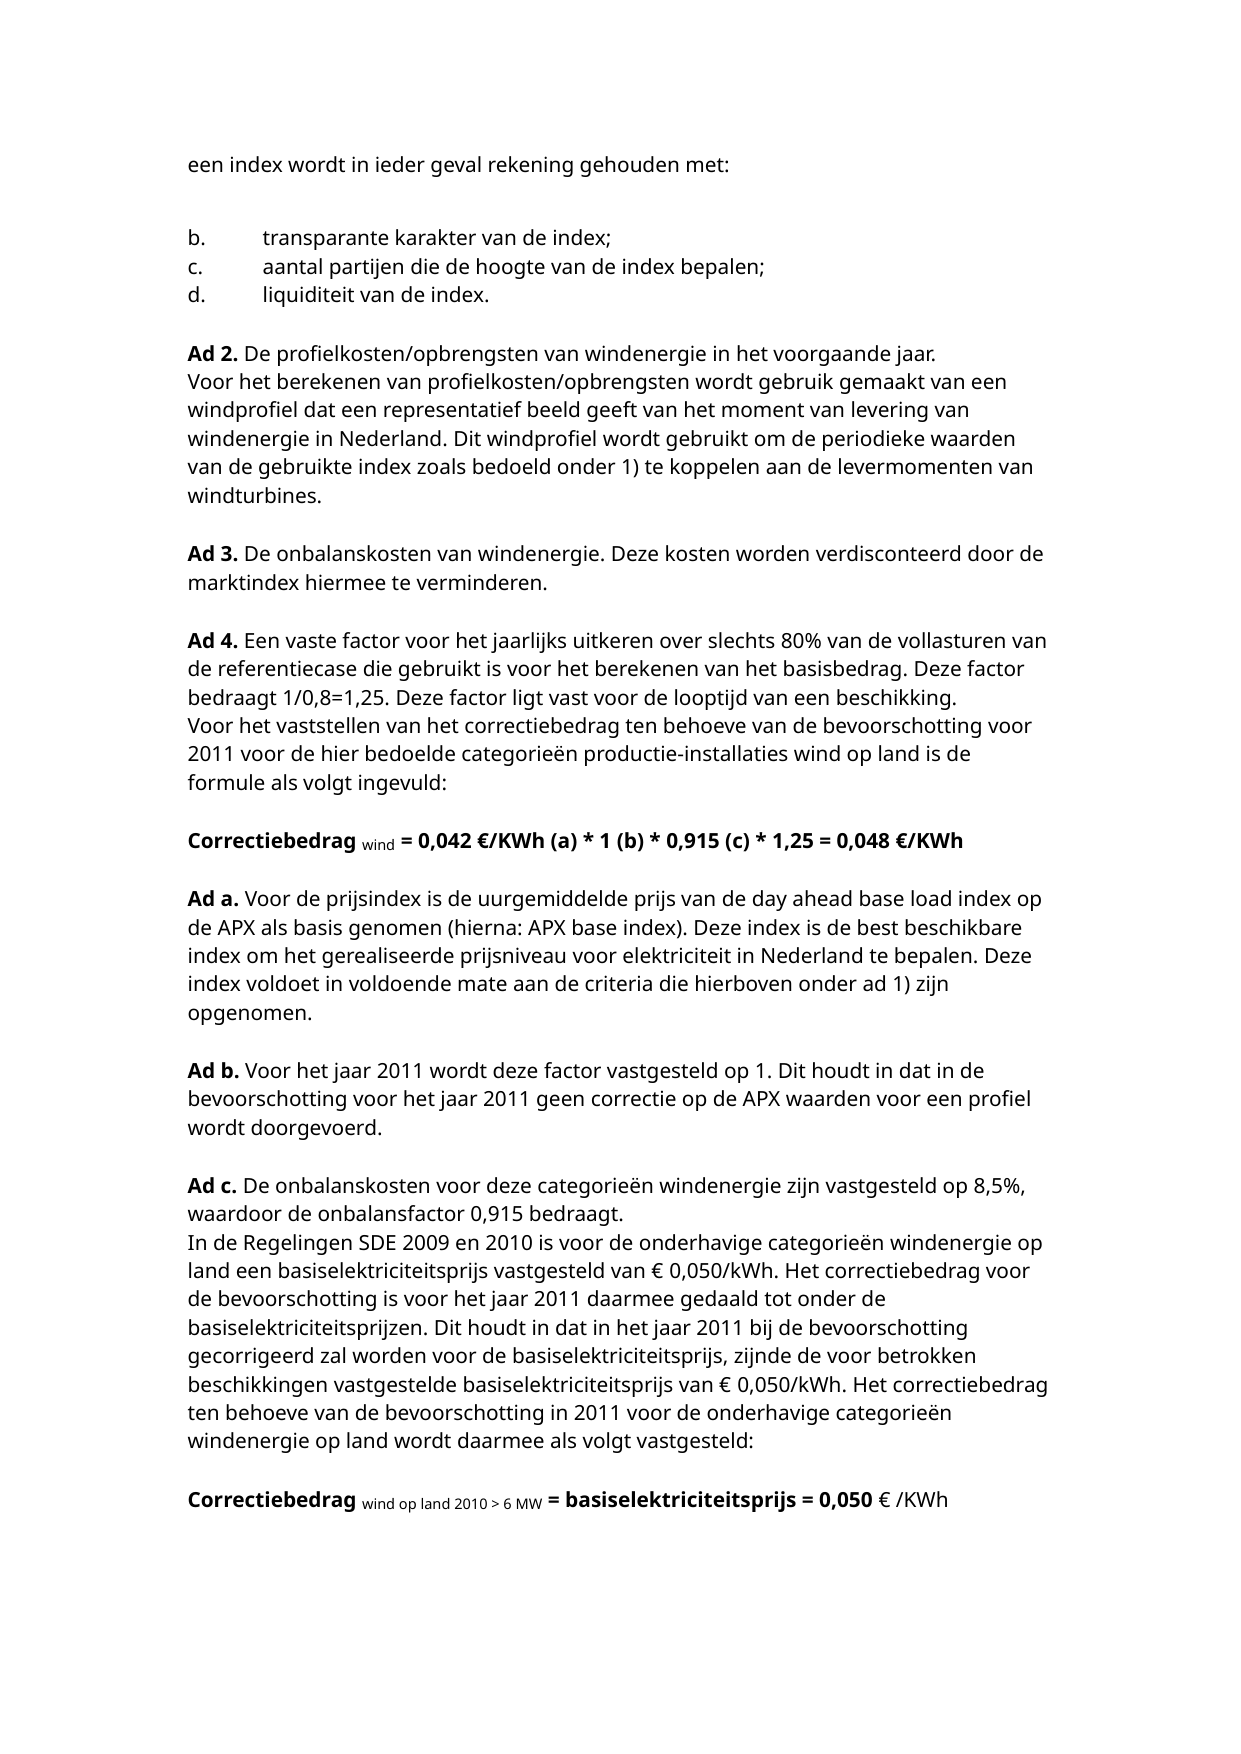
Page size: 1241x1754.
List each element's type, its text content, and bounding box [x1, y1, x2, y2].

text Ad b. Voor het jaar 2011 wordt deze factor vastgesteld op 1. Dit houdt in dat in de bevoorschotting voor het jaar 2011 geen correctie op de APX waarden voor een profiel wordt doorgevoerd. [187, 1056, 1053, 1141]
text een index wordt in ieder geval rekening gehouden met: [187, 150, 1053, 178]
text Ad a. Voor de prijsindex is de uurgemiddelde prijs van de day ahead base load index op de APX als basis genomen (hierna: APX base index). Deze index is de best beschikbare index om het gerealiseerde prijsniveau voor elektriciteit in Nederland te bepalen. Deze index voldoet in voldoende mate aan de criteria die hierboven onder ad 1) zijn opgenomen. [187, 884, 1053, 1026]
text Ad c. De onbalanskosten voor deze categorieën windenergie zijn vastgesteld op 8,5%, waardoor de onbalansfactor 0,915 bedraagt. [187, 1171, 1053, 1228]
text Correctiebedrag wind op land 2010 > 6 MW = basiselektriciteitsprijs = 0,050 € /KWh [187, 1485, 1053, 1513]
text Correctiebedrag wind = 0,042 €/KWh (a) * 1 (b) * 0,915 (c) * 1,25 = 0,048 €/KWh [187, 826, 1053, 855]
list liquiditeit van de index. [187, 280, 1053, 309]
text Ad 3. De onbalanskosten van windenergie. Deze kosten worden verdisconteerd door de marktindex hiermee te verminderen. [187, 539, 1053, 596]
text Voor het vaststellen van het correctiebedrag ten behoeve van de bevoorschotting voor 2011 voor de hier bedoelde categorieën productie-installaties wind op land is de formule als volgt ingevuld: [187, 711, 1053, 796]
text Ad 2. De profielkosten/opbrengsten van windenergie in het voorgaande jaar. [187, 339, 1053, 367]
text Voor het berekenen van profielkosten/opbrengsten wordt gebruik gemaakt van een windprofiel dat een representatief beeld geeft van het moment van levering van windenergie in Nederland. Dit windprofiel wordt gebruikt om de periodieke waarden van de gebruikte index zoals bedoeld onder 1) te koppelen aan de levermomenten van windturbines. [187, 367, 1053, 509]
list transparante karakter van de index; [187, 223, 1053, 252]
list aantal partijen die de hoogte van de index bepalen; [187, 252, 1053, 280]
text In de Regelingen SDE 2009 en 2010 is voor de onderhavige categorieën windenergie op land een basiselektriciteitsprijs vastgesteld van € 0,050/kWh. Het correctiebedrag voor de bevoorschotting is voor het jaar 2011 daarmee gedaald tot onder de basiselektriciteitsprijzen. Dit houdt in dat in het jaar 2011 bij de bevoorschotting gecorrigeerd zal worden voor de basiselektriciteitsprijs, zijnde de voor betrokken beschikkingen vastgestelde basiselektriciteitsprijs van € 0,050/kWh. Het correctiebedrag ten behoeve van de bevoorschotting in 2011 voor de onderhavige categorieën windenergie op land wordt daarmee als volgt vastgesteld: [187, 1228, 1053, 1455]
text Ad 4. Een vaste factor voor het jaarlijks uitkeren over slechts 80% van de vollasturen van de referentiecase die gebruikt is voor het berekenen van het basisbedrag. Deze factor bedraagt 1/0,8=1,25. Deze factor ligt vast voor de looptijd van een beschikking. [187, 626, 1053, 711]
